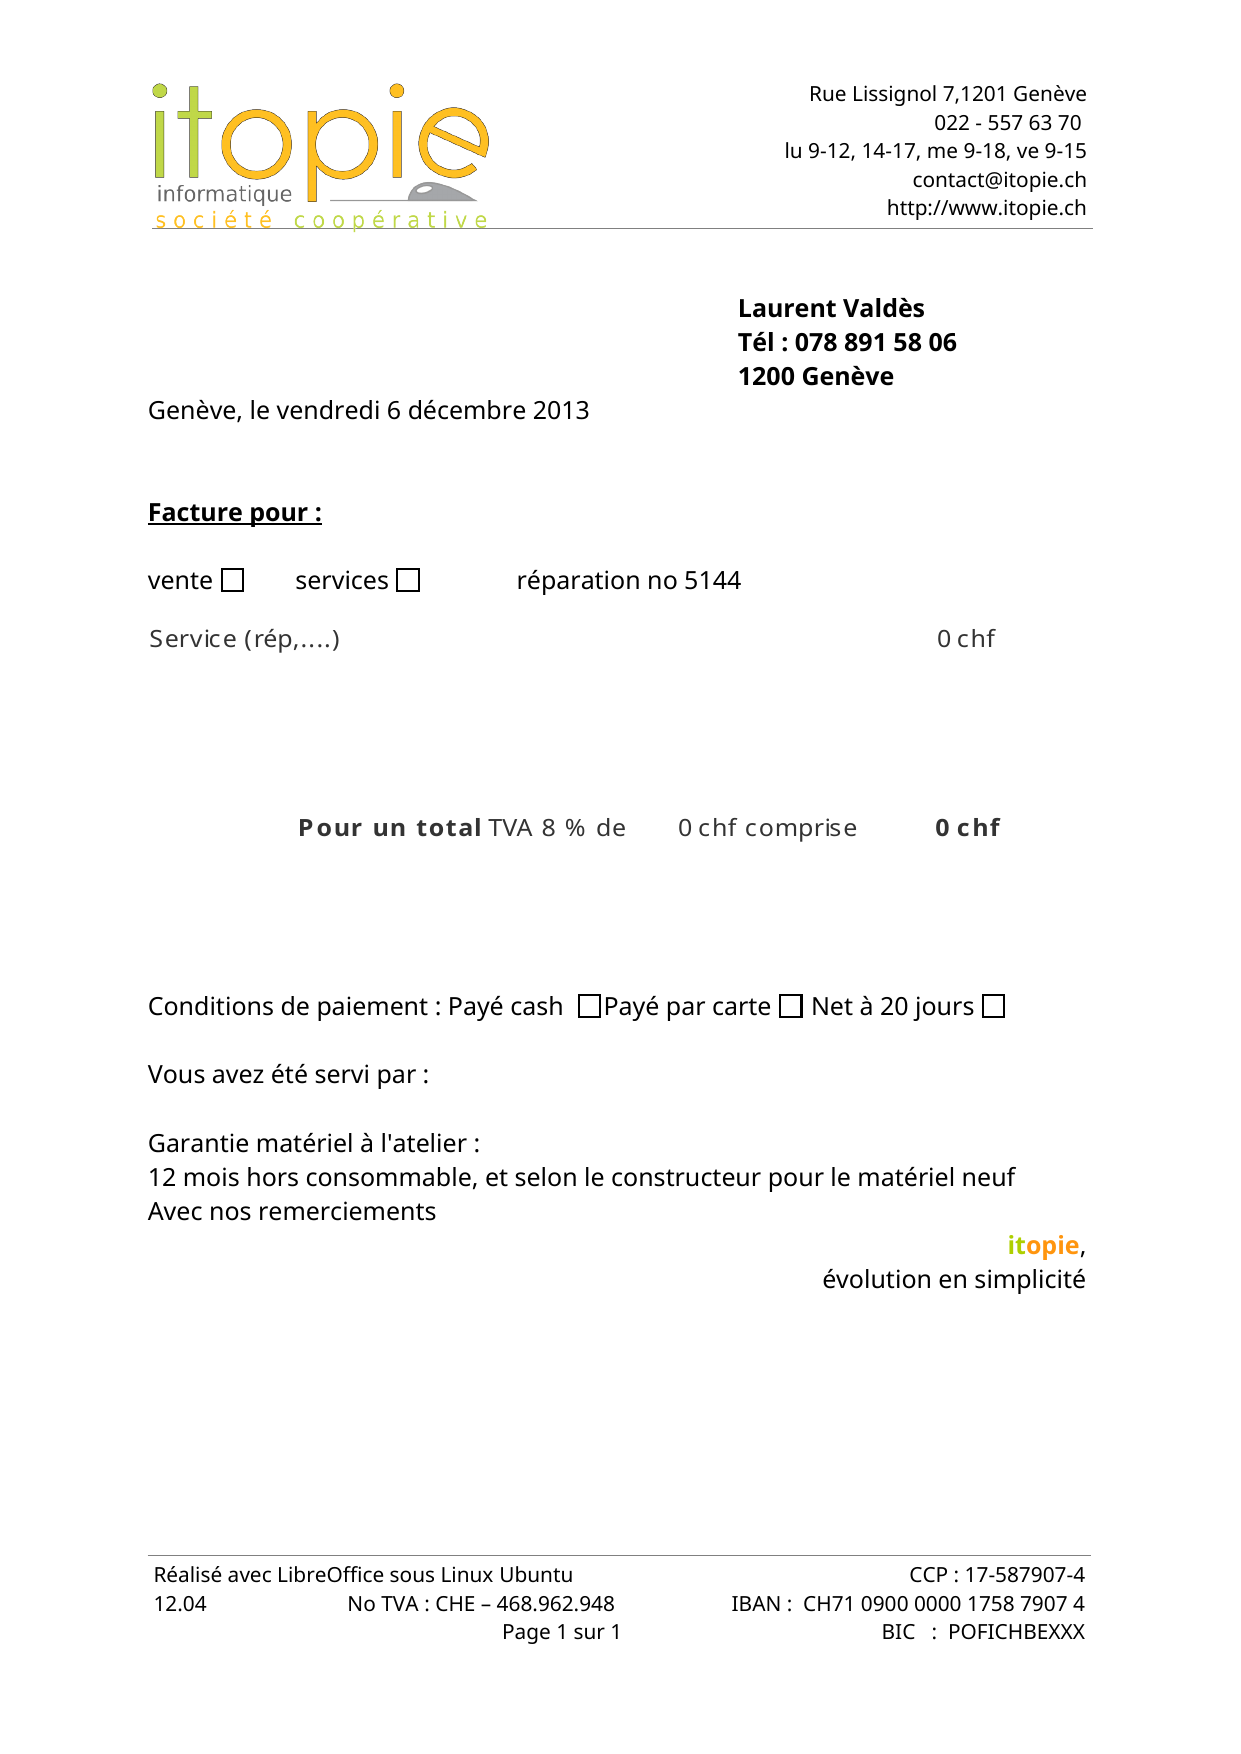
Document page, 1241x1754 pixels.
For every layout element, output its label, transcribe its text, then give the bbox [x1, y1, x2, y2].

text itopie, [148, 1227, 1093, 1262]
text vente services réparation no 5144 [148, 563, 1093, 597]
text Vous avez été servi par : [148, 1057, 1093, 1091]
text Avec nos remerciements [148, 1193, 1093, 1227]
text Genève, le vendredi 6 décembre 2013 [148, 392, 1093, 427]
text Tél : 078 891 58 06 [148, 324, 1093, 358]
text Conditions de paiement : Payé cash Payé par carte Net à 20 jours [148, 989, 1093, 1023]
text Garantie matériel à l'atelier : [148, 1125, 1093, 1159]
text Facture pour : [148, 495, 1093, 529]
text Laurent Valdès [148, 290, 1093, 324]
picture [138, 72, 500, 244]
text 12 mois hors consommable, et selon le constructeur pour le matériel neuf [148, 1159, 1093, 1193]
text 1200 Genève [148, 358, 1093, 392]
text évolution en simplicité [148, 1262, 1093, 1296]
